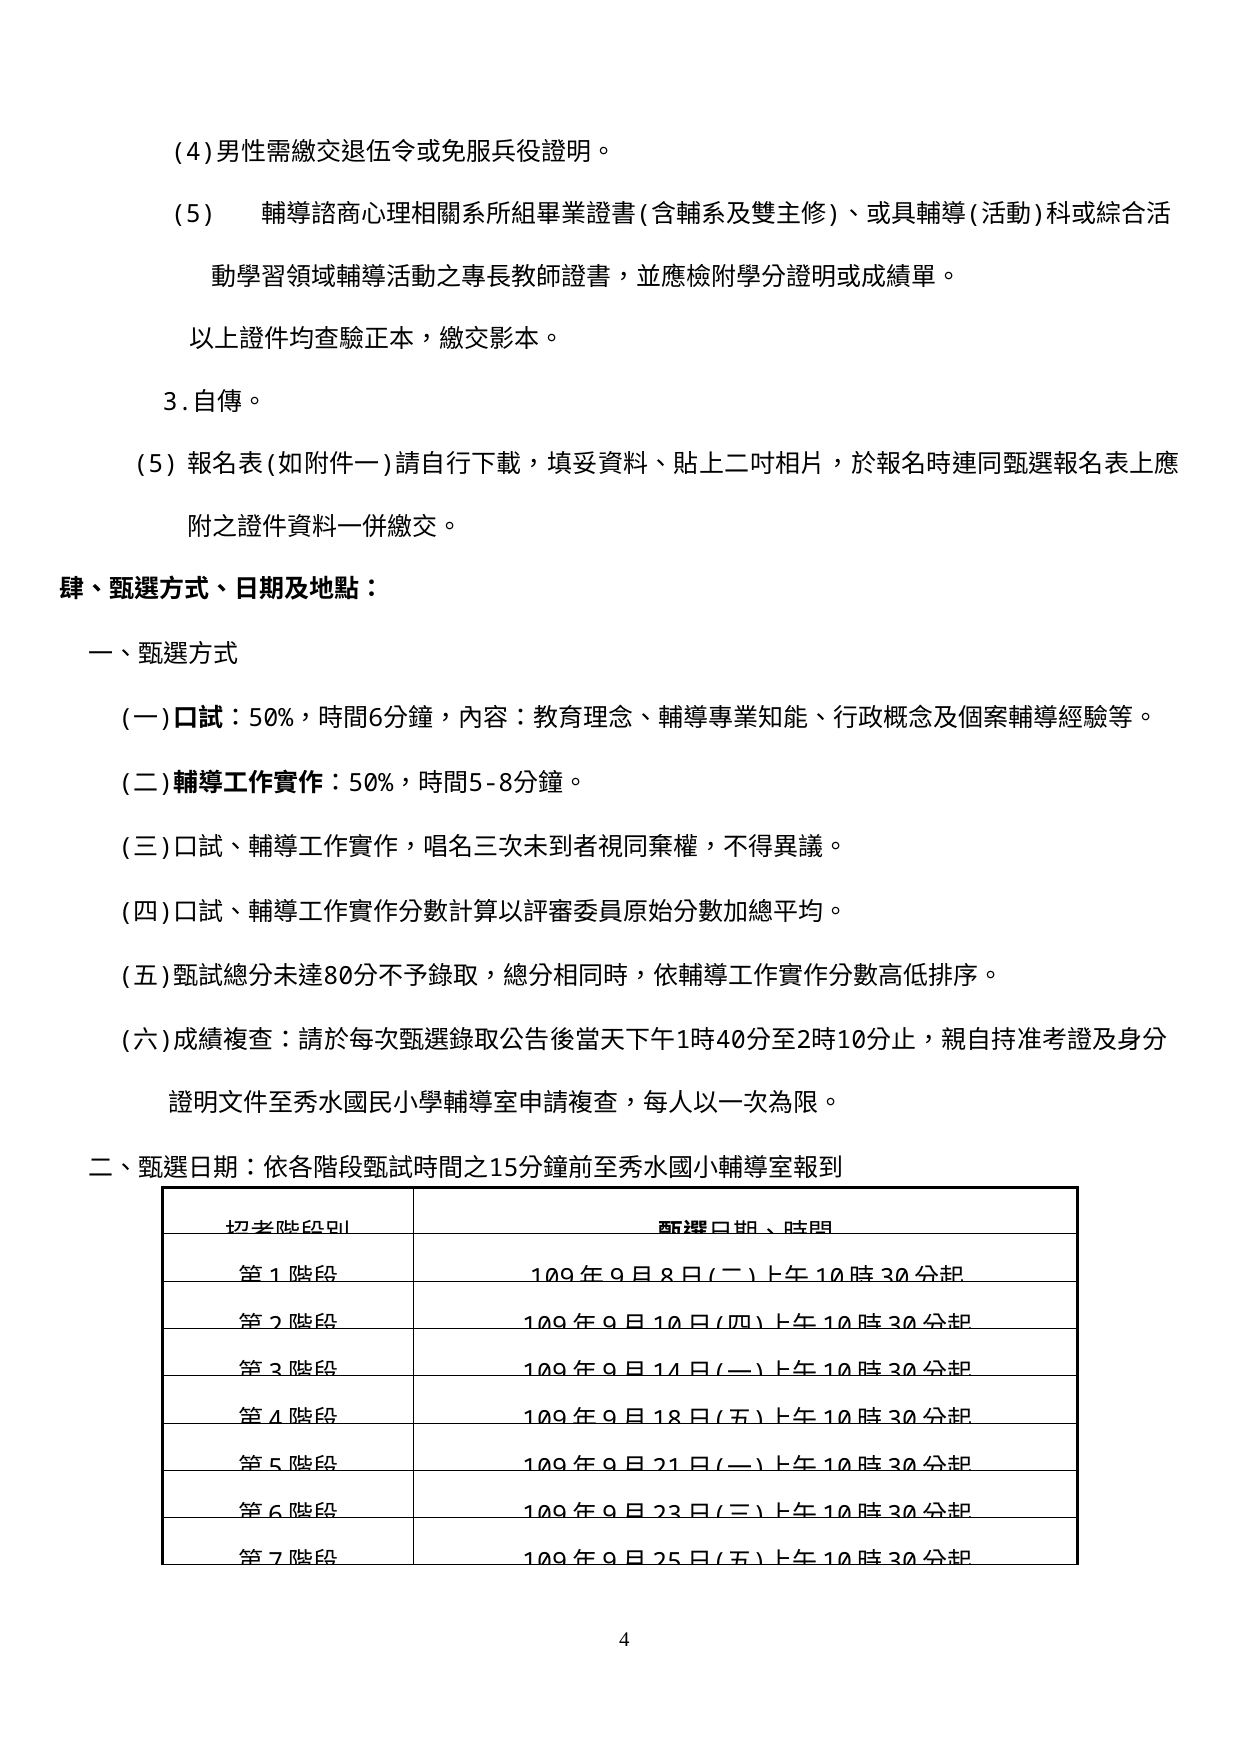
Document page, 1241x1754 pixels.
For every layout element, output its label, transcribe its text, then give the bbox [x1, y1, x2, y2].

table_cell 第3階段 [164, 1329, 413, 1375]
table_cell 109年9月25日(五)上午10時30分起 [414, 1518, 1076, 1564]
text (一)口試：50%，時間6分鐘，內容：教育理念、輔導專業知能、行政概念及個案輔導經驗等。 [118, 674, 1167, 737]
table_cell 第4階段 [164, 1376, 413, 1422]
text 二、甄選日期：依各階段甄試時間之15分鐘前至秀水國小輔導室報到 [88, 1123, 1167, 1186]
text 3.自傳。 [162, 358, 1181, 420]
table_cell 109年9月10日(四)上午10時30分起 [414, 1282, 1076, 1328]
text (五)甄試總分未達80分不予錄取，總分相同時，依輔導工作實作分數高低排序。 [118, 932, 1167, 994]
table_cell 109年9月23日(三)上午10時30分起 [414, 1471, 1076, 1517]
text (四)口試、輔導工作實作分數計算以評審委員原始分數加總平均。 [118, 867, 1167, 930]
table_cell 109年9月8日(二)上午10時30分起 [414, 1234, 1076, 1281]
table_header 甄選日期、時間 [414, 1189, 1076, 1233]
table_cell 第1階段 [164, 1234, 413, 1281]
text 肆、甄選方式、日期及地點： [59, 545, 1181, 608]
table_header 招考階段別 [164, 1189, 413, 1233]
list 輔導諮商心理相關系所組畢業證書(含輔系及雙主修)、或具輔導(活動)科或綜合活動學習領域輔導活動之專長教師證書，並應檢附學分證明或成績單。 [171, 170, 1181, 295]
text (三)口試、輔導工作實作，唱名三次未到者視同棄權，不得異議。 [118, 803, 1167, 866]
table_cell 第5階段 [164, 1424, 413, 1470]
table_cell 109年9月14日(一)上午10時30分起 [414, 1329, 1076, 1375]
table_cell 第6階段 [164, 1471, 413, 1517]
text 以上證件均查驗正本，繳交影本。 [189, 295, 1181, 358]
table_cell 第7階段 [164, 1518, 413, 1564]
table_cell 109年9月18日(五)上午10時30分起 [414, 1376, 1076, 1422]
text 一、甄選方式 [88, 609, 1167, 672]
table_cell 109年9月21日(一)上午10時30分起 [414, 1424, 1076, 1470]
list 男性需繳交退伍令或免服兵役證明。 [171, 108, 1181, 170]
text (二)輔導工作實作：50%，時間5-8分鐘。 [118, 738, 1167, 801]
text (六)成績複查：請於每次甄選錄取公告後當天下午1時40分至2時10分止，親自持准考證及身分證明文件至秀水國民小學輔導室申請複查，每人以一次為限。 [118, 996, 1167, 1121]
list 報名表(如附件一)請自行下載，填妥資料、貼上二吋相片，於報名時連同甄選報名表上應附之證件資料一併繳交。 [133, 420, 1181, 545]
table_cell 第2階段 [164, 1282, 413, 1328]
